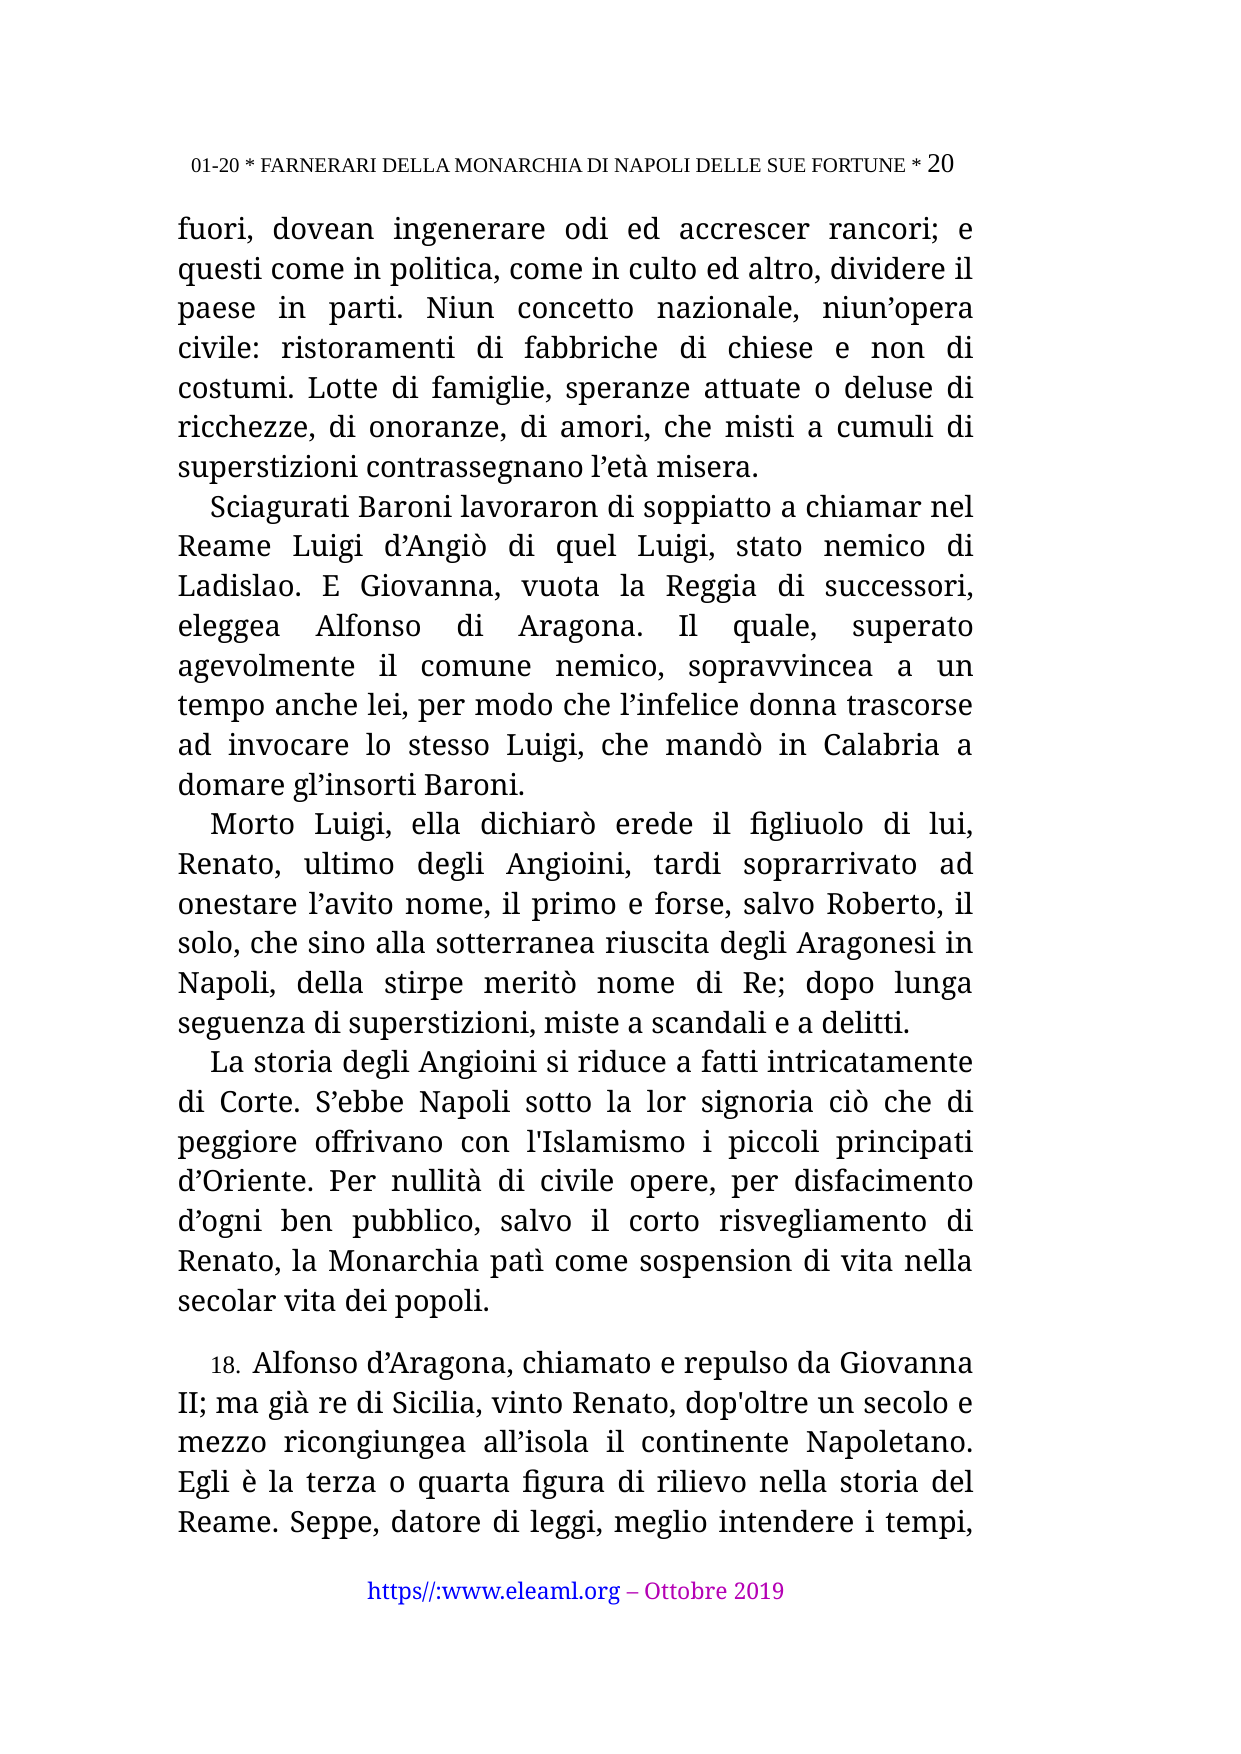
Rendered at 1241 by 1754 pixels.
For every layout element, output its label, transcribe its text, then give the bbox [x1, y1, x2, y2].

text Sciagurati Baroni lavoraron di soppiatto a chiamar nel Reame Luigi d’Angiò di quel Luigi, stato nemico di Ladislao. E Giovanna, vuota la Reggia di successori, eleggea Alfonso di Aragona. Il quale, superato agevolmente il comune nemico, sopravvincea a un tempo anche lei, per modo che l’infelice donna trascorse ad invocare lo stesso Luigi, che mandò in Calabria a domare gl’insorti Baroni. [177, 486, 974, 803]
text Morto Luigi, ella dichiarò erede il figliuolo di lui, Renato, ultimo degli Angioini, tardi soprarrivato ad onestare l’avito nome, il primo e forse, salvo Roberto, il solo, che sino alla sotterranea riuscita degli Aragonesi in Napoli, della stirpe meritò nome di Re; dopo lunga seguenza di superstizioni, miste a scandali e a delitti. [177, 803, 974, 1042]
text fuori, dovean ingenerare odi ed accrescer rancori; e questi come in politica, come in culto ed altro, dividere il paese in parti. Niun concetto nazionale, niun’opera civile: ristoramenti di fabbriche di chiese e non di costumi. Lotte di famiglie, speranze attuate o deluse di ricchezze, di onoranze, di amori, che misti a cumuli di superstizioni contrassegnano l’età misera. [177, 208, 974, 486]
text La storia degli Angioini si riduce a fatti intricatamente di Corte. S’ebbe Napoli sotto la lor signoria ciò che di peggiore offrivano con l'Islamismo i piccoli principati d’Oriente. Per nullità di civile opere, per disfacimento d’ogni ben pubblico, salvo il corto risvegliamento di Renato, la Monarchia patì come sospension di vita nella secolar vita dei popoli. [177, 1042, 974, 1319]
list Alfonso d’Aragona, chiamato e repulso da Giovanna II; ma già re di Sicilia, vinto Renato, dop'oltre un secolo e mezzo ricongiungea all’isola il continente Napoletano. Egli è la terza o quarta figura di rilievo nella storia del Reame. Seppe, datore di leggi, meglio intendere i tempi, [177, 1342, 974, 1541]
